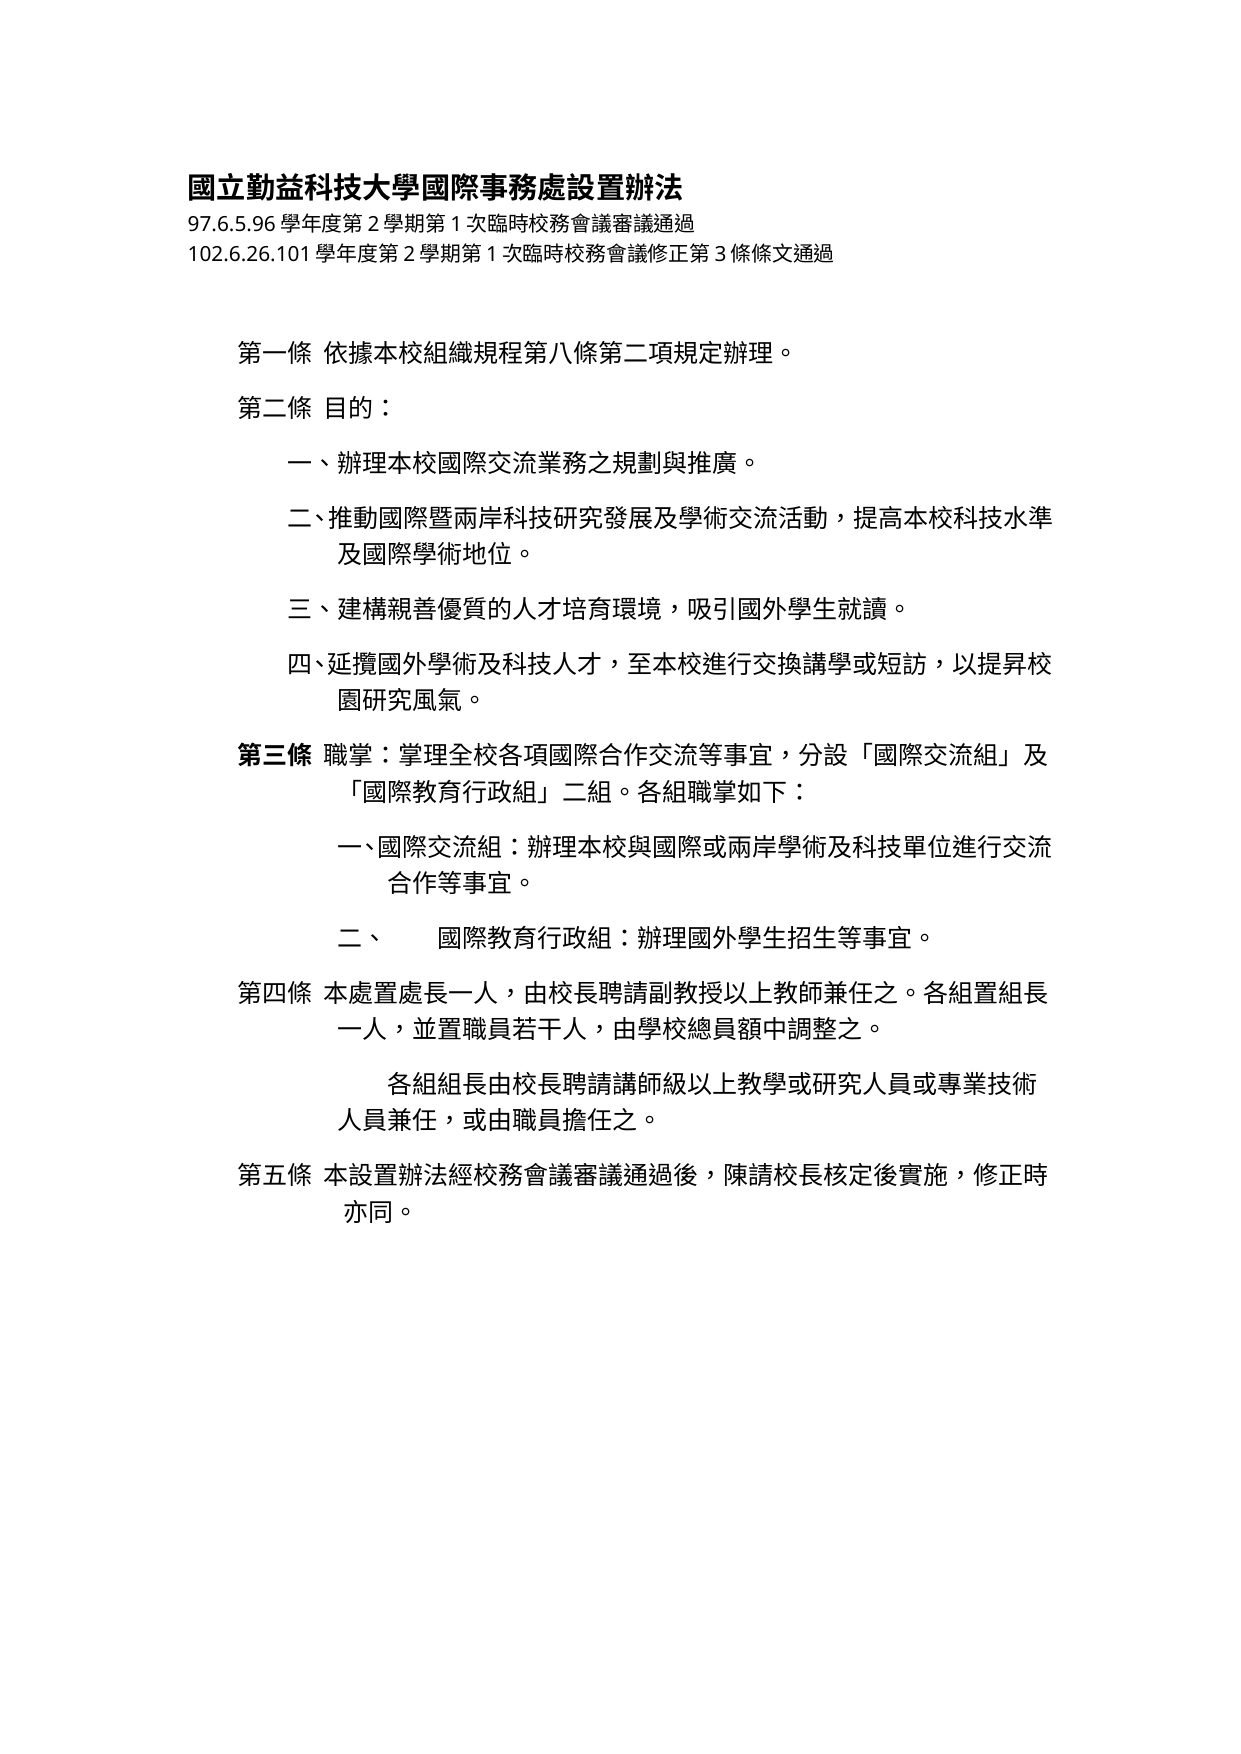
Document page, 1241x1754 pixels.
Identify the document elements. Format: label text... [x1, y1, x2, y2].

text 102.6.26.101學年度第2學期第1次臨時校務會議修正第3條條文通過 [187, 237, 1053, 267]
text 第四條 本處置處長一人，由校長聘請副教授以上教師兼任之。各組置組長一人，並置職員若干人，由學校總員額中調整之。 [237, 973, 1053, 1046]
text 一、國際交流組：辦理本校與國際或兩岸學術及科技單位進行交流合作等事宜。 [337, 827, 1053, 899]
text 四、延攬國外學術及科技人才，至本校進行交換講學或短訪，以提昇校園研究風氣。 [287, 644, 1053, 717]
text 第三條 職掌：掌理全校各項國際合作交流等事宜，分設「國際交流組」及「國際教育行政組」二組。各組職掌如下： [237, 736, 1053, 808]
text 國立勤益科技大學國際事務處設置辦法 [187, 164, 1053, 207]
list 國際教育行政組：辦理國外學生招生等事宜。 [337, 918, 1053, 954]
text 二、推動國際暨兩岸科技研究發展及學術交流活動，提高本校科技水準及國際學術地位。 [287, 498, 1053, 571]
text 一、辦理本校國際交流業務之規劃與推廣。 [187, 443, 1053, 479]
text 97.6.5.96學年度第2學期第1次臨時校務會議審議通過 [187, 207, 1053, 237]
text 各組組長由校長聘請講師級以上教學或研究人員或專業技術人員兼任，或由職員擔任之。 [337, 1064, 1053, 1137]
text 第二條 目的： [237, 388, 1053, 424]
text 三、建構親善優質的人才培育環境，吸引國外學生就讀。 [187, 589, 1053, 626]
text 第五條 本設置辦法經校務會議審議通過後，陳請校長核定後實施，修正時亦同。 [237, 1156, 1053, 1228]
text 第一條 依據本校組織規程第八條第二項規定辦理。 [237, 333, 1053, 369]
